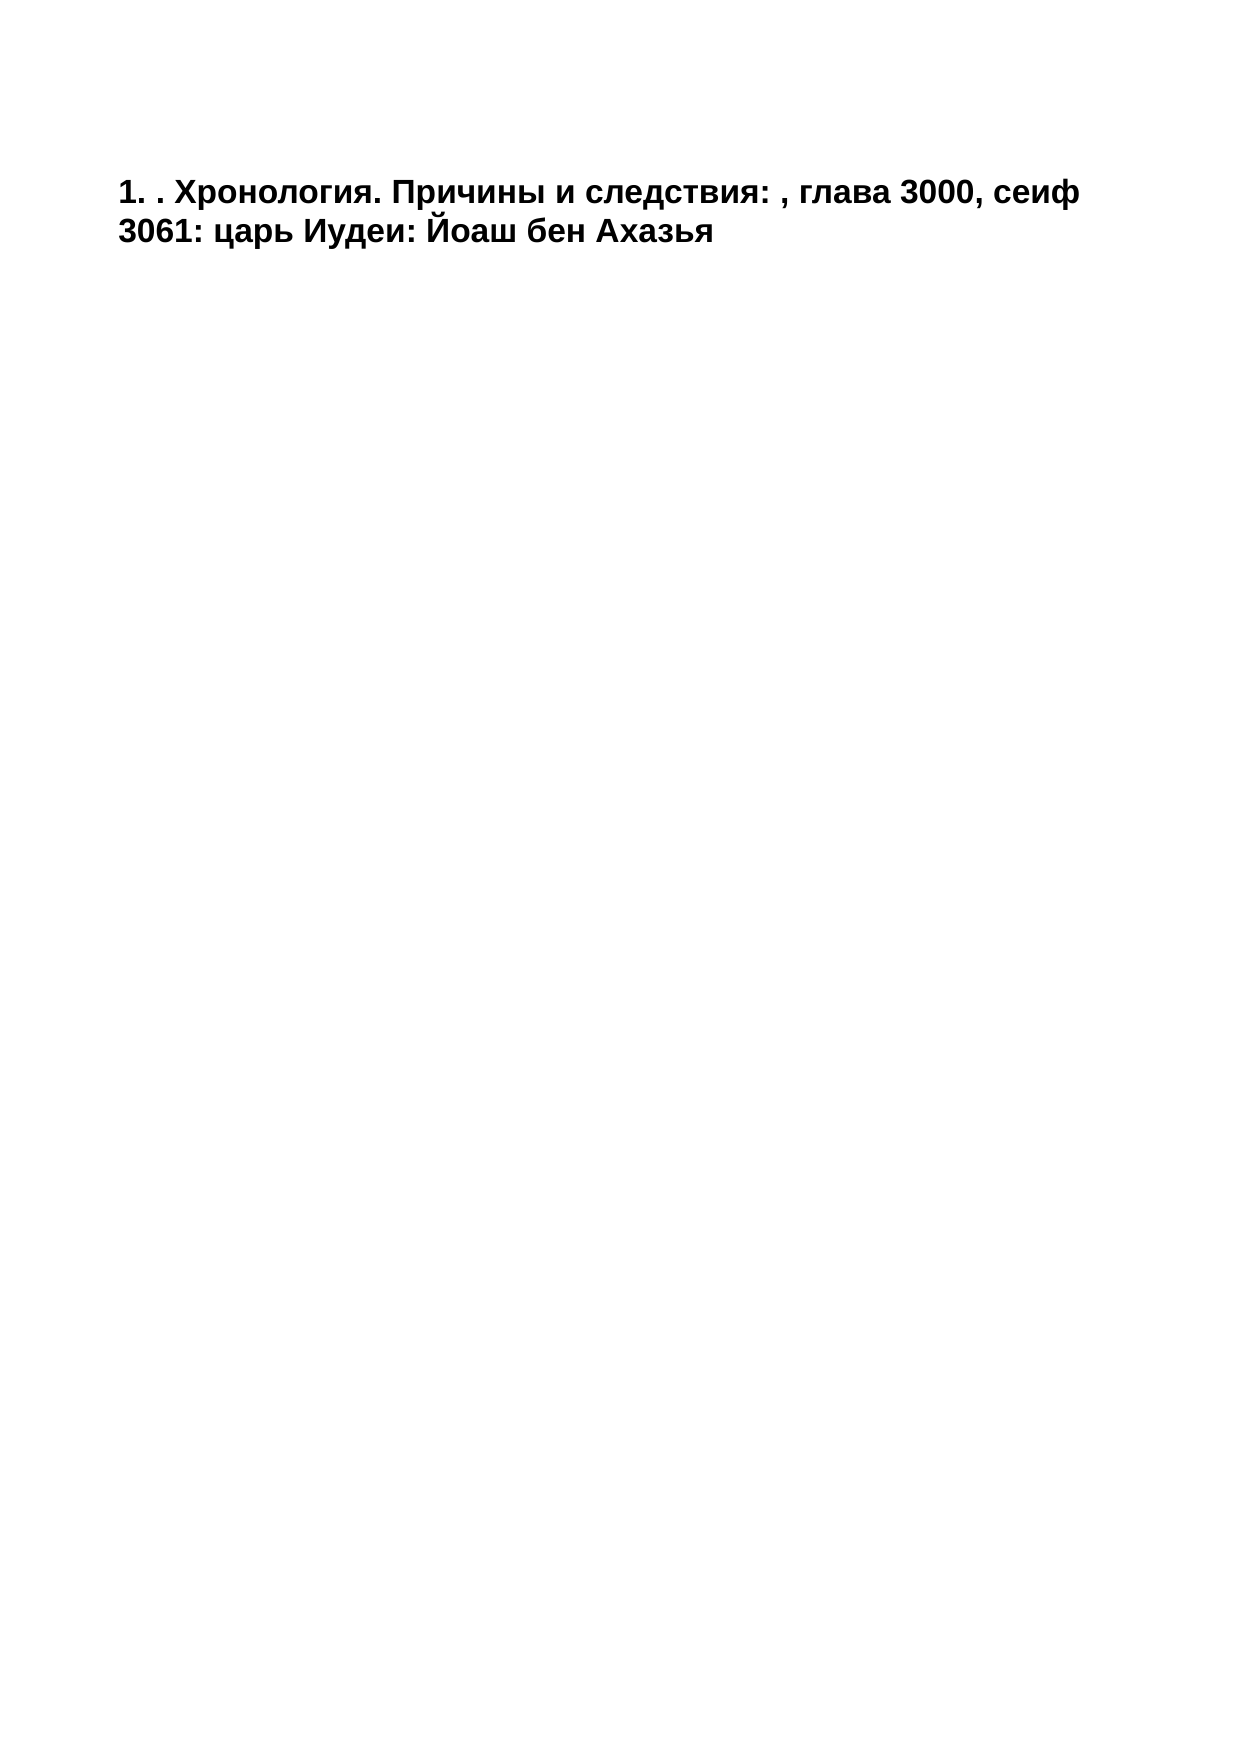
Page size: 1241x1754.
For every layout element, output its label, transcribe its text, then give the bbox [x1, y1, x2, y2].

subtitle . Хронология. Причины и следствия: , глава 3000, сеиф 3061: царь Иудеи: Йоаш бен Ахазья [118, 147, 1122, 176]
